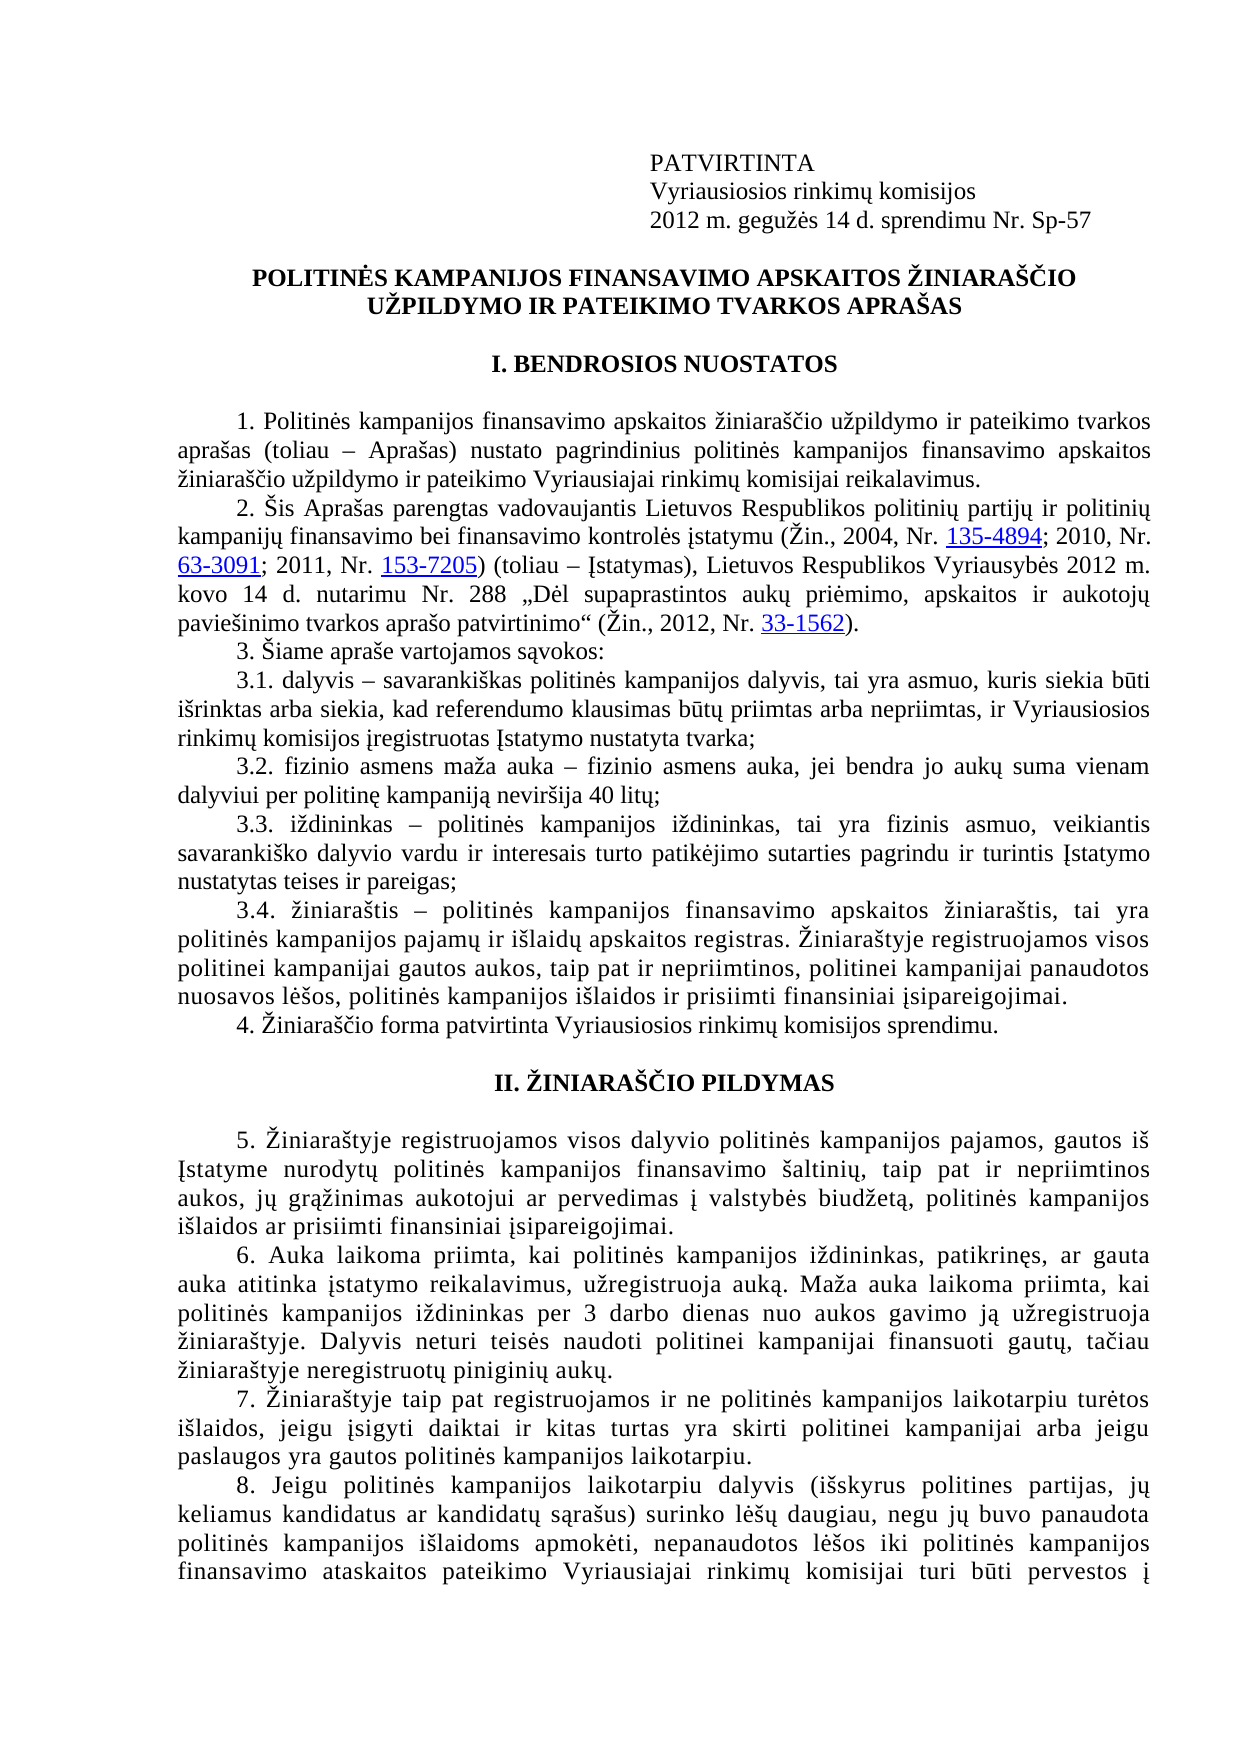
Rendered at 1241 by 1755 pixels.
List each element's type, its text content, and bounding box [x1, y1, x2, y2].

text 2012 m. gegužės 14 d. sprendimu Nr. Sp-57 [649, 205, 1152, 234]
text 3. Šiame apraše vartojamos sąvokos: [177, 636, 1152, 665]
text I. BENDROSIOS NUOSTATOS [177, 349, 1152, 378]
text 6. Auka laikoma priimta, kai politinės kampanijos iždininkas, patikrinęs, ar gauta auka atitinka įstatymo reikalavimus, užregistruoja auką. Maža auka laikoma priimta, kai politinės kampanijos iždininkas per 3 darbo dienas nuo aukos gavimo ją užregistruoja žiniaraštyje. Dalyvis neturi teisės naudoti politinei kampanijai finansuoti gautų, tačiau žiniaraštyje neregistruotų piniginių aukų. [177, 1240, 1152, 1384]
text 5. Žiniaraštyje registruojamos visos dalyvio politinės kampanijos pajamos, gautos iš Įstatyme nurodytų politinės kampanijos finansavimo šaltinių, taip pat ir nepriimtinos aukos, jų grąžinimas aukotojui ar pervedimas į valstybės biudžetą, politinės kampanijos išlaidos ar prisiimti finansiniai įsipareigojimai. [177, 1125, 1152, 1240]
text POLITINĖS KAMPANIJOS FINANSAVIMO APSKAITOS ŽINIARAŠČIO UŽPILDYMO IR PATEIKIMO TVARKOS APRAŠAS [177, 263, 1152, 320]
text Vyriausiosios rinkimų komisijos [649, 176, 1152, 205]
text 3.1. dalyvis – savarankiškas politinės kampanijos dalyvis, tai yra asmuo, kuris siekia būti išrinktas arba siekia, kad referendumo klausimas būtų priimtas arba nepriimtas, ir Vyriausiosios rinkimų komisijos įregistruotas Įstatymo nustatyta tvarka; [177, 665, 1152, 751]
text 8. Jeigu politinės kampanijos laikotarpiu dalyvis (išskyrus politines partijas, jų keliamus kandidatus ar kandidatų sąrašus) surinko lėšų daugiau, negu jų buvo panaudota politinės kampanijos išlaidoms apmokėti, nepanaudotos lėšos iki politinės kampanijos finansavimo ataskaitos pateikimo Vyriausiajai rinkimų komisijai turi būti pervestos į [177, 1470, 1152, 1585]
text 3.4. žiniaraštis – politinės kampanijos finansavimo apskaitos žiniaraštis, tai yra politinės kampanijos pajamų ir išlaidų apskaitos registras. Žiniaraštyje registruojamos visos politinei kampanijai gautos aukos, taip pat ir nepriimtinos, politinei kampanijai panaudotos nuosavos lėšos, politinės kampanijos išlaidos ir prisiimti finansiniai įsipareigojimai. [177, 895, 1152, 1010]
text 3.2. fizinio asmens maža auka – fizinio asmens auka, jei bendra jo aukų suma vienam dalyviui per politinę kampaniją neviršija 40 litų; [177, 751, 1152, 809]
text 1. Politinės kampanijos finansavimo apskaitos žiniaraščio užpildymo ir pateikimo tvarkos aprašas (toliau – Aprašas) nustato pagrindinius politinės kampanijos finansavimo apskaitos žiniaraščio užpildymo ir pateikimo Vyriausiajai rinkimų komisijai reikalavimus. [177, 406, 1152, 493]
text PATVIRTINTA [649, 148, 1152, 176]
text II. ŽINIARAŠČIO PILDYMAS [177, 1068, 1152, 1096]
text 2. Šis Aprašas parengtas vadovaujantis Lietuvos Respublikos politinių partijų ir politinių kampanijų finansavimo bei finansavimo kontrolės įstatymu (Žin., 2004, Nr. 135-4894; 2010, Nr. 63-3091; 2011, Nr. 153-7205) (toliau – Įstatymas), Lietuvos Respublikos Vyriausybės 2012 m. kovo 14 d. nutarimu Nr. 288 „Dėl supaprastintos aukų priėmimo, apskaitos ir aukotojų paviešinimo tvarkos aprašo patvirtinimo“ (Žin., 2012, Nr. 33-1562). [177, 493, 1152, 636]
text 4. Žiniaraščio forma patvirtinta Vyriausiosios rinkimų komisijos sprendimu. [177, 1010, 1152, 1039]
text 7. Žiniaraštyje taip pat registruojamos ir ne politinės kampanijos laikotarpiu turėtos išlaidos, jeigu įsigyti daiktai ir kitas turtas yra skirti politinei kampanijai arba jeigu paslaugos yra gautos politinės kampanijos laikotarpiu. [177, 1384, 1152, 1470]
text 3.3. iždininkas – politinės kampanijos iždininkas, tai yra fizinis asmuo, veikiantis savarankiško dalyvio vardu ir interesais turto patikėjimo sutarties pagrindu ir turintis Įstatymo nustatytas teises ir pareigas; [177, 809, 1152, 895]
